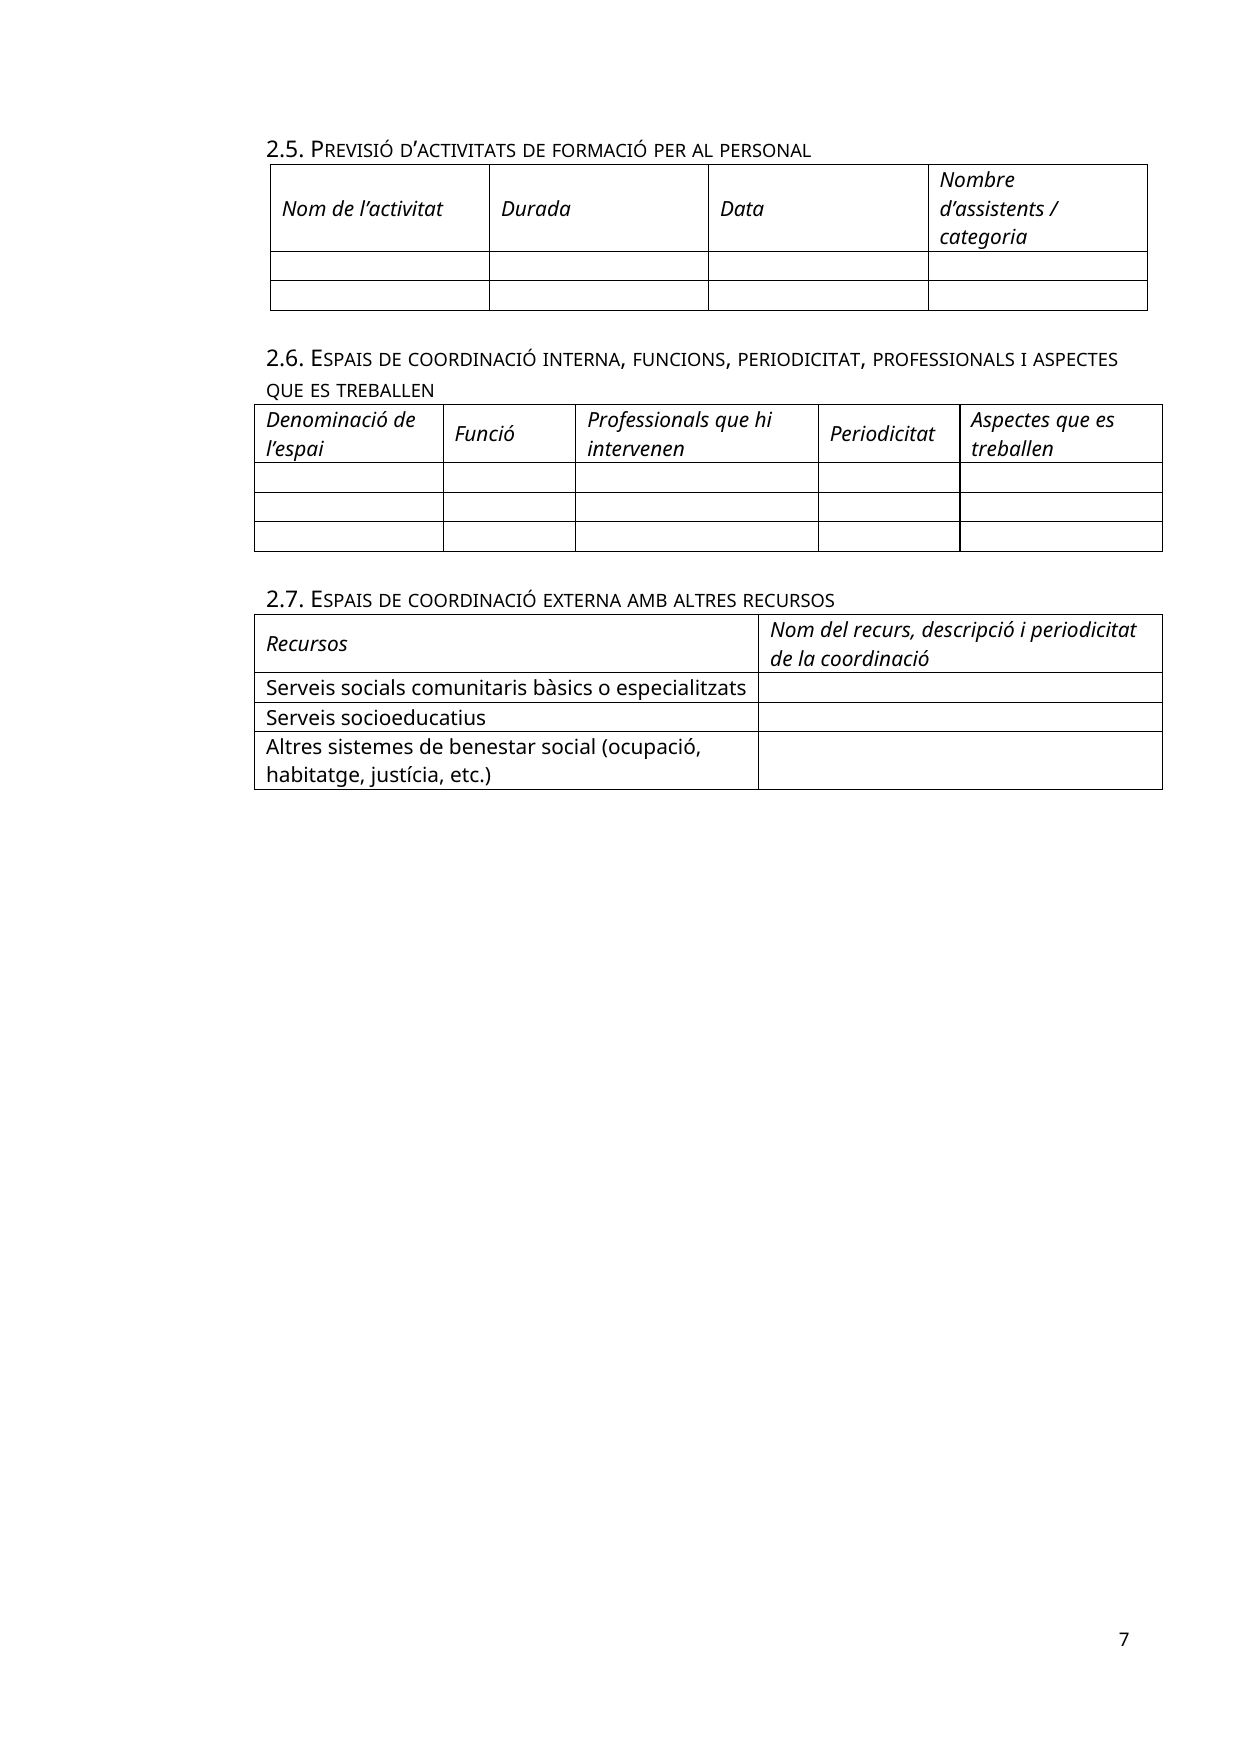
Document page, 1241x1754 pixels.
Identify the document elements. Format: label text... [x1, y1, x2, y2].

table_header Nom del recurs, descripció i periodicitat de la coordinació [759, 615, 1162, 672]
table_header Nom de l’activitat [271, 165, 489, 251]
table_cell Altres sistemes de benestar social (ocupació, habitatge, justícia, etc.) [255, 732, 758, 789]
table_cell [759, 703, 1162, 731]
table_cell [929, 252, 1147, 280]
table_header Recursos [255, 615, 758, 672]
table_header Durada [490, 165, 708, 251]
table_header Denominació de l’espai [255, 405, 443, 462]
table_header Data [709, 165, 928, 251]
table_cell [576, 463, 818, 492]
table_cell Serveis socials comunitaris bàsics o especialitzats [255, 673, 758, 702]
table_cell [929, 281, 1147, 309]
table_cell [490, 281, 708, 309]
table_cell [271, 252, 489, 280]
table_header Periodicitat [819, 405, 959, 462]
text 2.5. Previsió d’activitats de formació per al personal [266, 133, 1152, 164]
text 2.7. Espais de coordinació externa amb altres recursos [266, 583, 1152, 614]
table_cell [819, 463, 959, 492]
table_cell [709, 281, 928, 309]
text 2.6. Espais de coordinació interna, funcions, periodicitat, professionals i aspectes que es treballen [266, 342, 1152, 404]
table_cell [961, 522, 1162, 551]
table_header Professionals que hi intervenen [576, 405, 818, 462]
table_cell [255, 522, 443, 551]
table_header Nombre d’assistents / categoria [929, 165, 1147, 251]
table_cell [961, 493, 1162, 521]
table_header Funció [444, 405, 575, 462]
table_cell [271, 281, 489, 309]
table_cell Serveis socioeducatius [255, 703, 758, 731]
table_cell [576, 493, 818, 521]
table_cell [490, 252, 708, 280]
table_cell [759, 732, 1162, 789]
table_cell [444, 463, 575, 492]
table_cell [819, 522, 959, 551]
table_cell [444, 493, 575, 521]
table_cell [961, 463, 1162, 492]
table_cell [576, 522, 818, 551]
table_cell [759, 673, 1162, 702]
table_cell [709, 252, 928, 280]
table_header Aspectes que es treballen [961, 405, 1162, 462]
table_cell [444, 522, 575, 551]
table_cell [255, 463, 443, 492]
table_cell [819, 493, 959, 521]
table_cell [255, 493, 443, 521]
